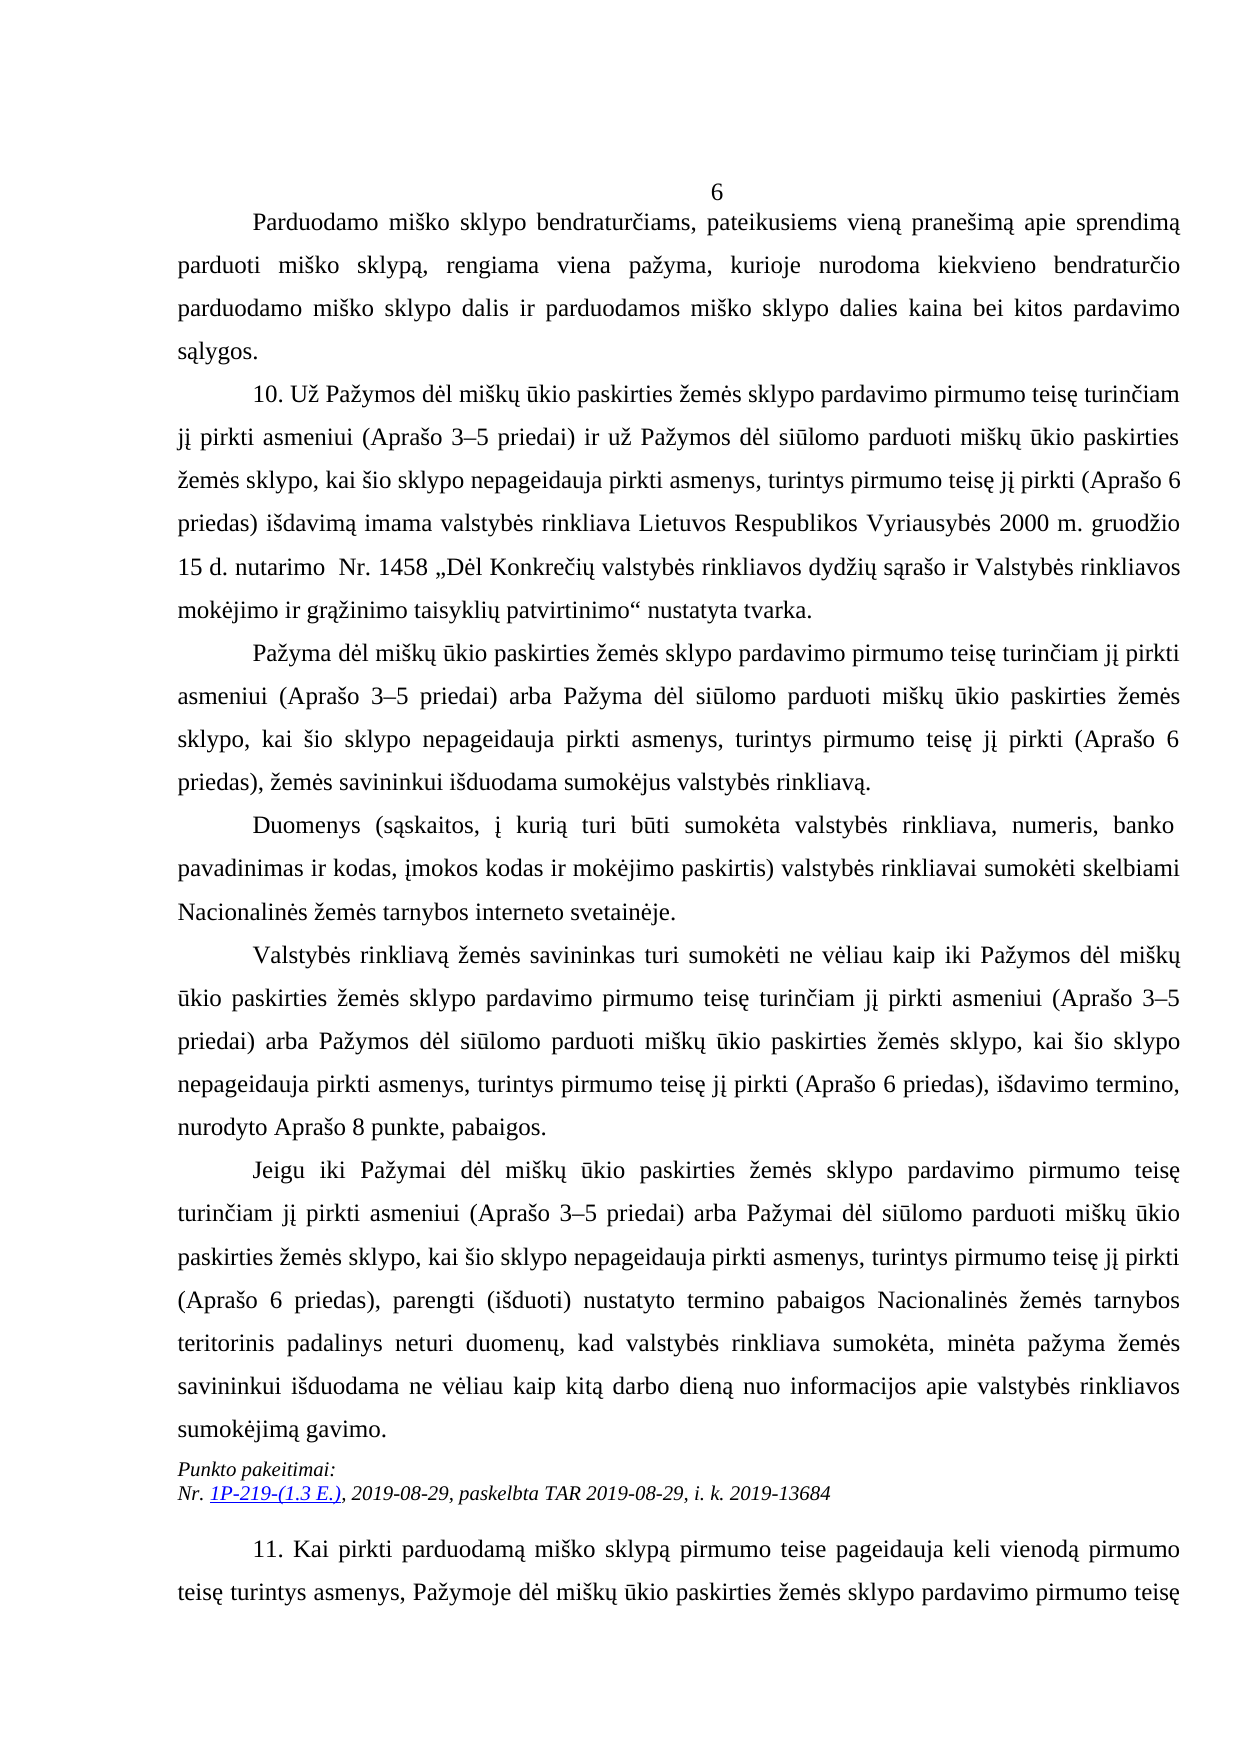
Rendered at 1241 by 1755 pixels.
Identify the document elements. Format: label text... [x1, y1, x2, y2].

text Parduodamo miško sklypo bendraturčiams, pateikusiems vieną pranešimą apie sprendimą parduoti miško sklypą, rengiama viena pažyma, kurioje nurodoma kiekvieno bendraturčio parduodamo miško sklypo dalis ir parduodamos miško sklypo dalies kaina bei kitos pardavimo sąlygos. [177, 207, 1181, 365]
text Jeigu iki Pažymai dėl miškų ūkio paskirties žemės sklypo pardavimo pirmumo teisę turinčiam jį pirkti asmeniui (Aprašo 3–5 priedai) arba Pažymai dėl siūlomo parduoti miškų ūkio paskirties žemės sklypo, kai šio sklypo nepageidauja pirkti asmenys, turintys pirmumo teisę jį pirkti (Aprašo 6 priedas), parengti (išduoti) nustatyto termino pabaigos Nacionalinės žemės tarnybos teritorinis padalinys neturi duomenų, kad valstybės rinkliava sumokėta, minėta pažyma žemės savininkui išduodama ne vėliau kaip kitą darbo dieną nuo informacijos apie valstybės rinkliavos sumokėjimą gavimo. [177, 1155, 1181, 1443]
text Punkto pakeitimai: [177, 1457, 1181, 1481]
text Nr. 1P-219-(1.3 E.), 2019-08-29, paskelbta TAR 2019-08-29, i. k. 2019-13684 [177, 1481, 1181, 1505]
text Duomenys (sąskaitos, į kurią turi būti sumokėta valstybės rinkliava, numeris, banko pavadinimas ir kodas, įmokos kodas ir mokėjimo paskirtis) valstybės rinkliavai sumokėti skelbiami Nacionalinės žemės tarnybos interneto svetainėje. [177, 810, 1181, 925]
text 10. Už Pažymos dėl miškų ūkio paskirties žemės sklypo pardavimo pirmumo teisę turinčiam jį pirkti asmeniui (Aprašo 3–5 priedai) ir už Pažymos dėl siūlomo parduoti miškų ūkio paskirties žemės sklypo, kai šio sklypo nepageidauja pirkti asmenys, turintys pirmumo teisę jį pirkti (Aprašo 6 priedas) išdavimą imama valstybės rinkliava Lietuvos Respublikos Vyriausybės 2000 m. gruodžio 15 d. nutarimo Nr. 1458 „Dėl Konkrečių valstybės rinkliavos dydžių sąrašo ir Valstybės rinkliavos mokėjimo ir grąžinimo taisyklių patvirtinimo“ nustatyta tvarka. [177, 379, 1181, 623]
text 11. Kai pirkti parduodamą miško sklypą pirmumo teise pageidauja keli vienodą pirmumo teisę turintys asmenys, Pažymoje dėl miškų ūkio paskirties žemės sklypo pardavimo pirmumo teisę [177, 1534, 1181, 1606]
text Pažyma dėl miškų ūkio paskirties žemės sklypo pardavimo pirmumo teisę turinčiam jį pirkti asmeniui (Aprašo 3–5 priedai) arba Pažyma dėl siūlomo parduoti miškų ūkio paskirties žemės sklypo, kai šio sklypo nepageidauja pirkti asmenys, turintys pirmumo teisę jį pirkti (Aprašo 6 priedas), žemės savininkui išduodama sumokėjus valstybės rinkliavą. [177, 638, 1181, 796]
text Valstybės rinkliavą žemės savininkas turi sumokėti ne vėliau kaip iki Pažymos dėl miškų ūkio paskirties žemės sklypo pardavimo pirmumo teisę turinčiam jį pirkti asmeniui (Aprašo 3–5 priedai) arba Pažymos dėl siūlomo parduoti miškų ūkio paskirties žemės sklypo, kai šio sklypo nepageidauja pirkti asmenys, turintys pirmumo teisę jį pirkti (Aprašo 6 priedas), išdavimo termino, nurodyto Aprašo 8 punkte, pabaigos. [177, 940, 1181, 1141]
